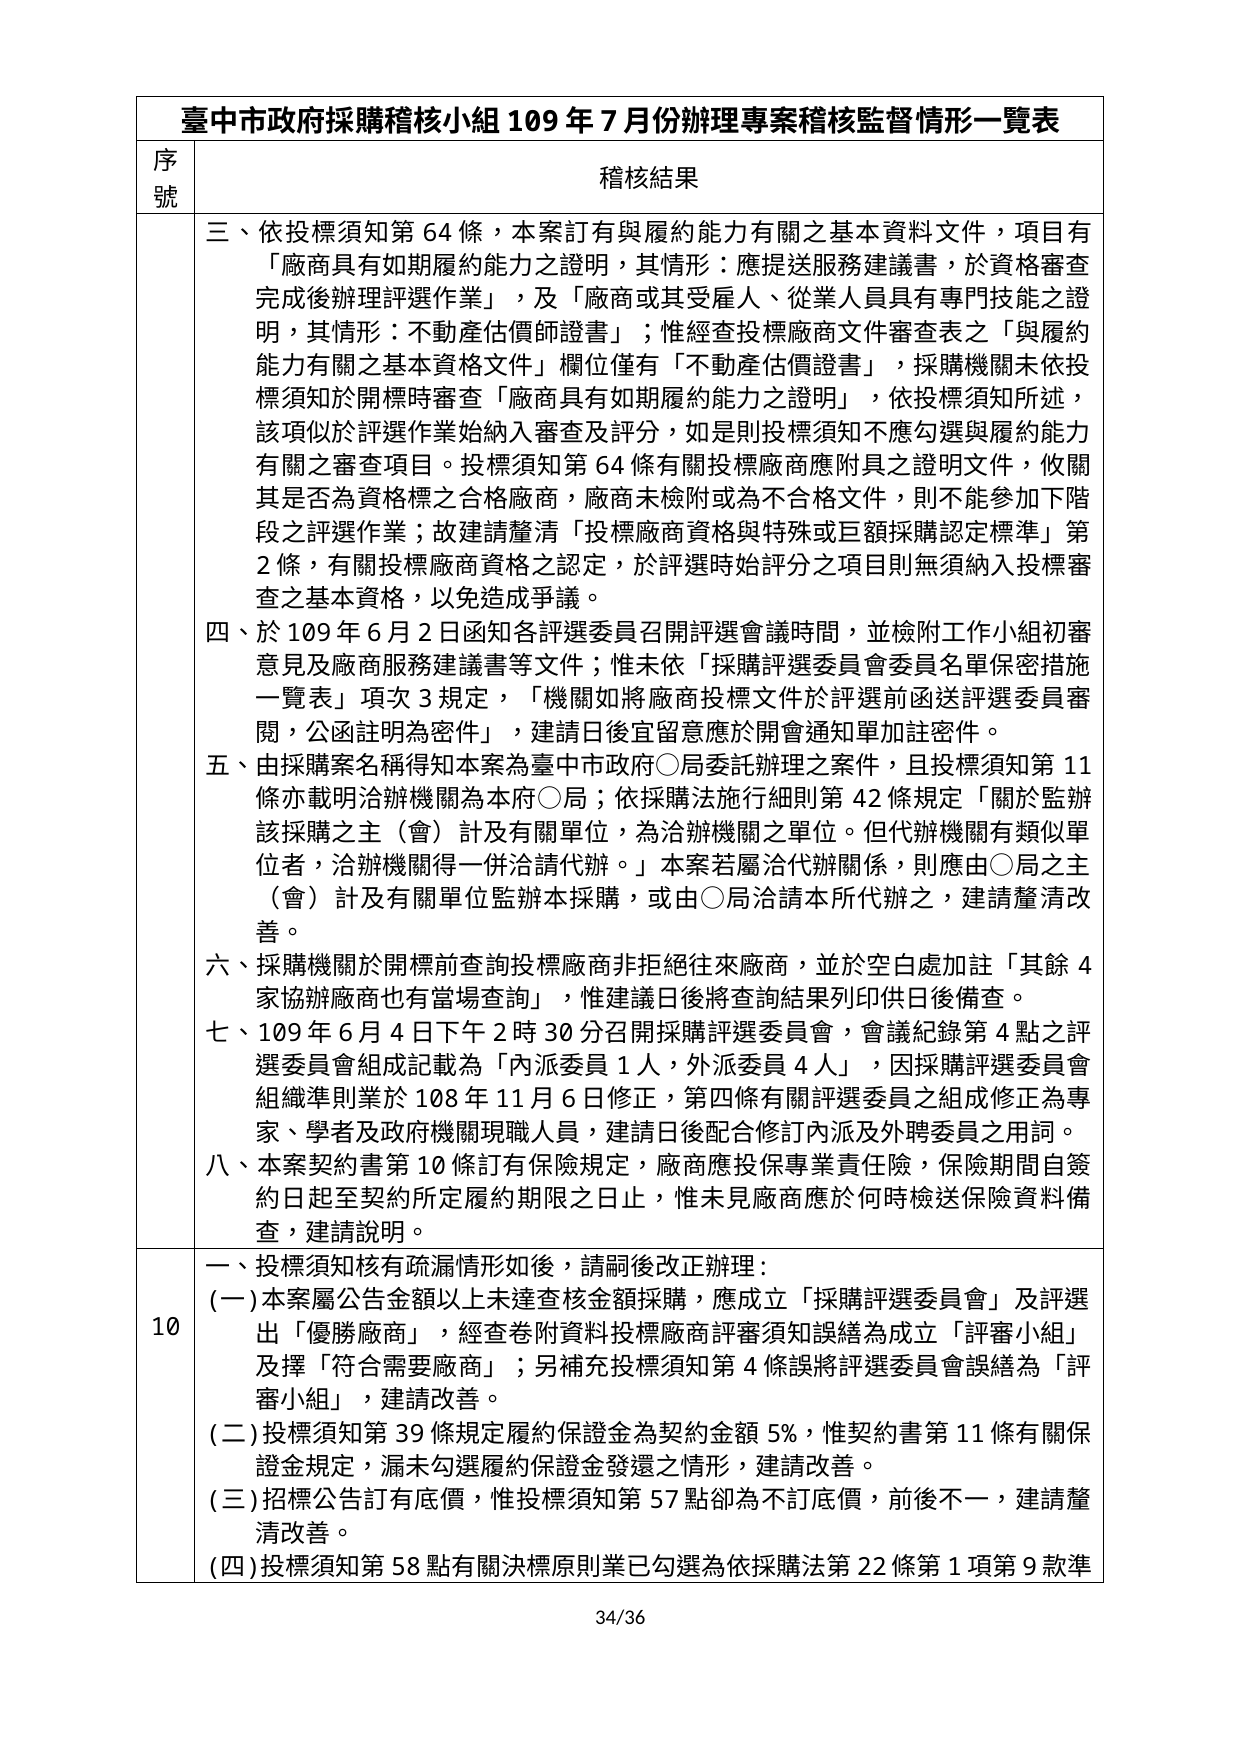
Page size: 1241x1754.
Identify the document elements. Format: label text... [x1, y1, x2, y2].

table_cell [137, 214, 194, 1248]
table_header 臺中市政府採購稽核小組109年7月份辦理專案稽核監督情形一覽表 [137, 97, 1103, 140]
table_cell 序號 [137, 141, 194, 213]
table_cell 稽核結果 [195, 141, 1103, 213]
table_cell 一、投標須知核有疏漏情形如後，請嗣後改正辦理: (一)本案屬公告金額以上未達查核金額採購，應成立「採購評選委員會」及評選出「優勝廠商」，經查卷附資料投標廠商評審須知誤繕為成立「評審小組」及擇「符合需要廠商」；另補充投標須知第4條誤將評選委員會誤繕為「評審小組」，建請改善。 (二)投標須知第39條規定履約保證金為契約金額5%，惟契約書第11條有關保證金規定，漏未勾選履約保證金發還之情形，建請改善。 (三)招標公告訂有底價，惟投標須知第57點卻為不訂底價，前後不一，建請釐清改善。 (四)投標須知第58點有關決標原則業已勾選為依採購法第22條第1項第9款準 [195, 1249, 1103, 1582]
table_cell 三、依投標須知第64條，本案訂有與履約能力有關之基本資料文件，項目有「廠商具有如期履約能力之證明，其情形：應提送服務建議書，於資格審查完成後辦理評選作業」，及「廠商或其受雇人、從業人員具有專門技能之證明，其情形：不動產估價師證書」；惟經查投標廠商文件審查表之「與履約能力有關之基本資格文件」欄位僅有「不動產估價證書」，採購機關未依投標須知於開標時審查「廠商具有如期履約能力之證明」，依投標須知所述，該項似於評選作業始納入審查及評分，如是則投標須知不應勾選與履約能力有關之審查項目。投標須知第64條有關投標廠商應附具之證明文件，攸關其是否為資格標之合格廠商，廠商未檢附或為不合格文件，則不能參加下階段之評選作業；故建請釐清「投標廠商資格與特殊或巨額採購認定標準」第2條，有關投標廠商資格之認定，於評選時始評分之項目則無須納入投標審查之基本資格，以免造成爭議。 四、於109年6月2日函知各評選委員召開評選會議時間，並檢附工作小組初審意見及廠商服務建議書等文件；惟未依「採購評選委員會委員名單保密措施一覽表」項次3規定，「機關如將廠商投標文件於評選前函送評選委員審閱，公函註明為密件」，建請日後宜留意應於開會通知單加註密件。 五、由採購案名稱得知本案為臺中市政府○局委託辦理之案件，且投標須知第11條亦載明洽辦機關為本府○局；依採購法施行細則第42條規定「關於監辦該採購之主（會）計及有關單位，為洽辦機關之單位。但代辦機關有類似單位者，洽辦機關得一併洽請代辦。」本案若屬洽代辦關係，則應由○局之主（會）計及有關單位監辦本採購，或由○局洽請本所代辦之，建請釐清改善。 六、採購機關於開標前查詢投標廠商非拒絕往來廠商，並於空白處加註「其餘4家協辦廠商也有當場查詢」，惟建議日後將查詢結果列印供日後備查。 七、109年6月4日下午2時30分召開採購評選委員會，會議紀錄第4點之評選委員會組成記載為「內派委員1人，外派委員4人」，因採購評選委員會組織準則業於108年11月6日修正，第四條有關評選委員之組成修正為專家、學者及政府機關現職人員，建請日後配合修訂內派及外聘委員之用詞。 八、本案契約書第10條訂有保險規定，廠商應投保專業責任險，保險期間自簽約日起至契約所定履約期限之日止，惟未見廠商應於何時檢送保險資料備查，建請說明。 [195, 214, 1103, 1248]
table_cell 10 [137, 1249, 194, 1582]
